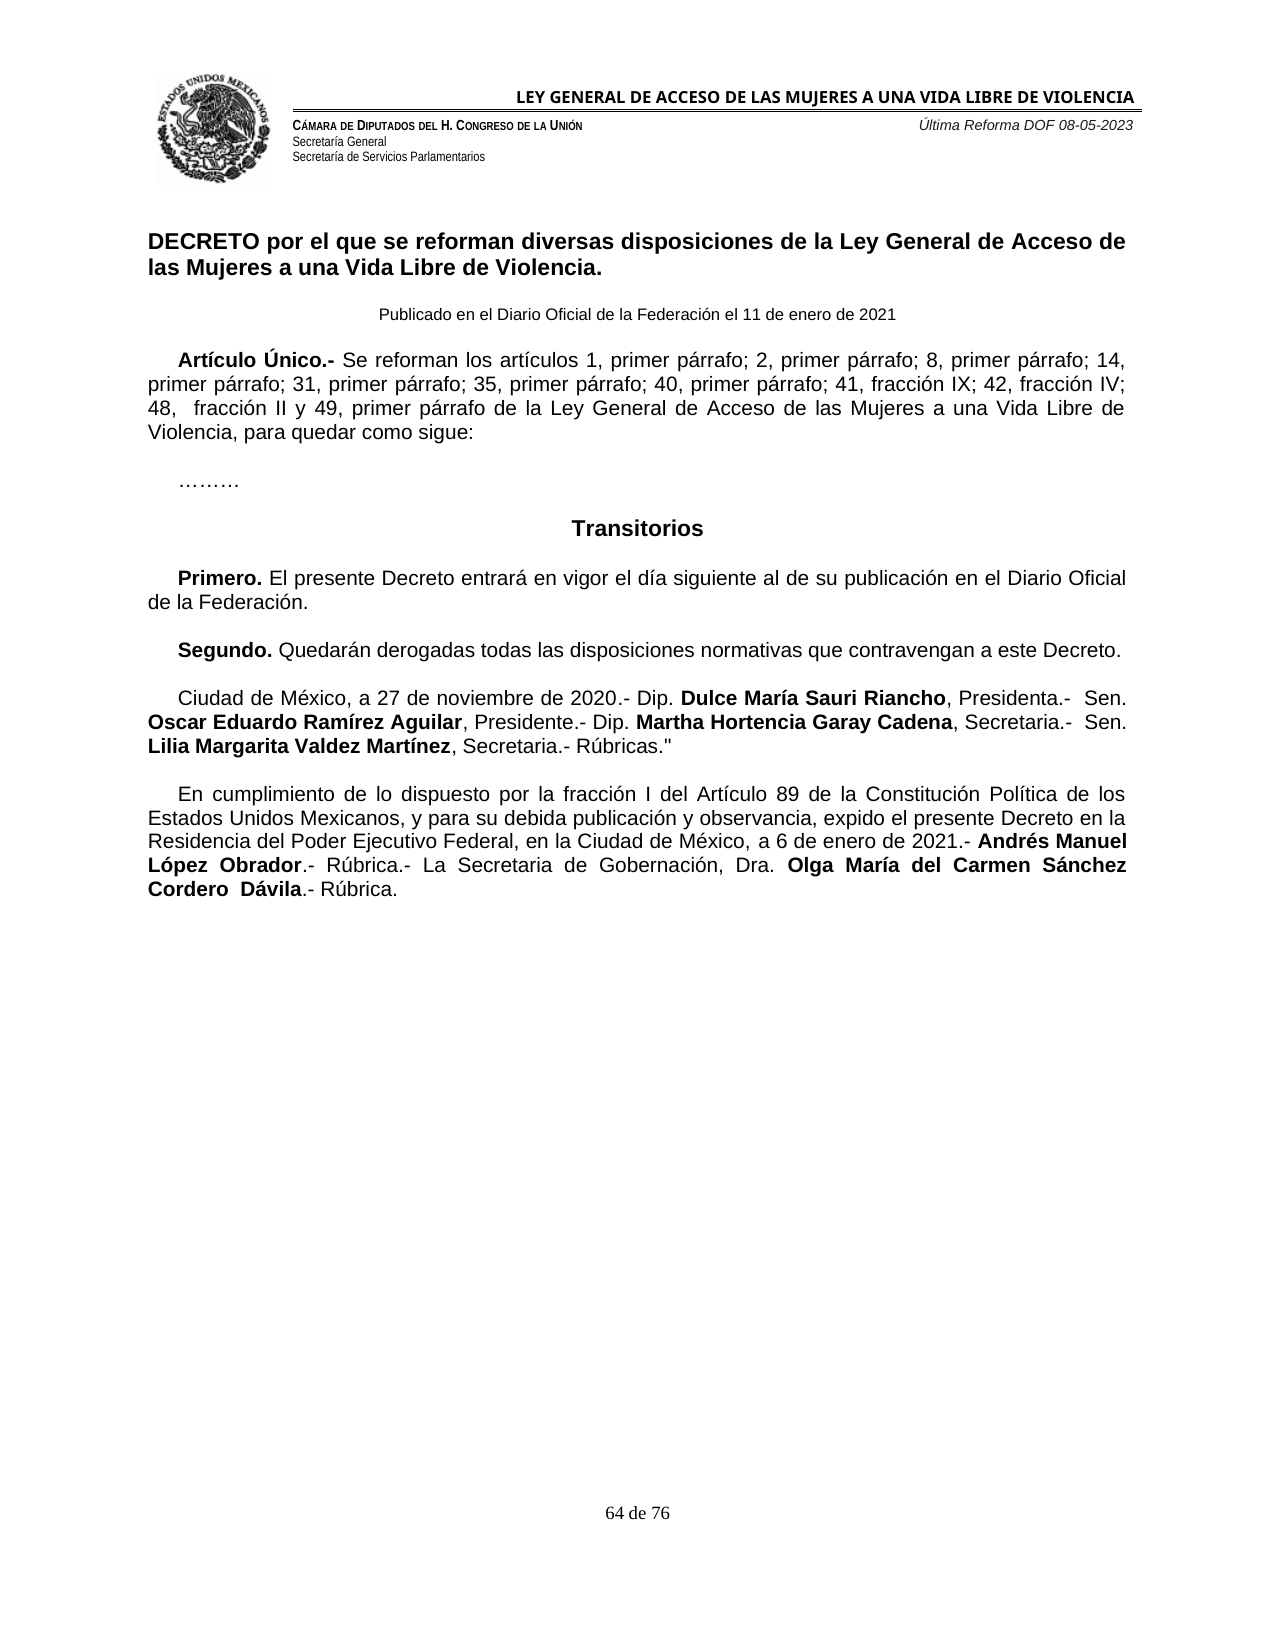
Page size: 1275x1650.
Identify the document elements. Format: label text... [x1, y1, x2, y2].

text Segundo. Quedarán derogadas todas las disposiciones normativas que contravengan a este Decreto. [148, 638, 1127, 662]
text Primero. El presente Decreto entrará en vigor el día siguiente al de su publicación en el Diario Oficial de la Federación. [148, 566, 1127, 614]
text Artículo Único.- Se reforman los artículos 1, primer párrafo; 2, primer párrafo; 8, primer párrafo; 14, primer párrafo; 31, primer párrafo; 35, primer párrafo; 40, primer párrafo; 41, fracción IX; 42, fracción IV; 48, fracción II y 49, primer párrafo de la Ley General de Acceso de las Mujeres a una Vida Libre de Violencia, para quedar como sigue: [148, 348, 1127, 443]
text En cumplimiento de lo dispuesto por la fracción I del Artículo 89 de la Constitución Política de los Estados Unidos Mexicanos, y para su debida publicación y observancia, expido el presente Decreto en la Residencia del Poder Ejecutivo Federal, en la Ciudad de México, a 6 de enero de 2021.- Andrés Manuel López Obrador.- Rúbrica.- La Secretaria de Gobernación, Dra. Olga María del Carmen Sánchez Cordero Dávila.- Rúbrica. [148, 781, 1127, 901]
text Transitorios [148, 515, 1127, 542]
text Publicado en el Diario Oficial de la Federación el 11 de enero de 2021 [148, 304, 1127, 324]
text Ciudad de México, a 27 de noviembre de 2020.- Dip. Dulce María Sauri Riancho, Presidenta.- Sen. Oscar Eduardo Ramírez Aguilar, Presidente.- Dip. Martha Hortencia Garay Cadena, Secretaria.- Sen. Lilia Margarita Valdez Martínez, Secretaria.- Rúbricas." [148, 686, 1127, 757]
text DECRETO por el que se reforman diversas disposiciones de la Ley General de Acceso de las Mujeres a una Vida Libre de Violencia. [148, 228, 1127, 281]
text ……… [148, 467, 1127, 491]
